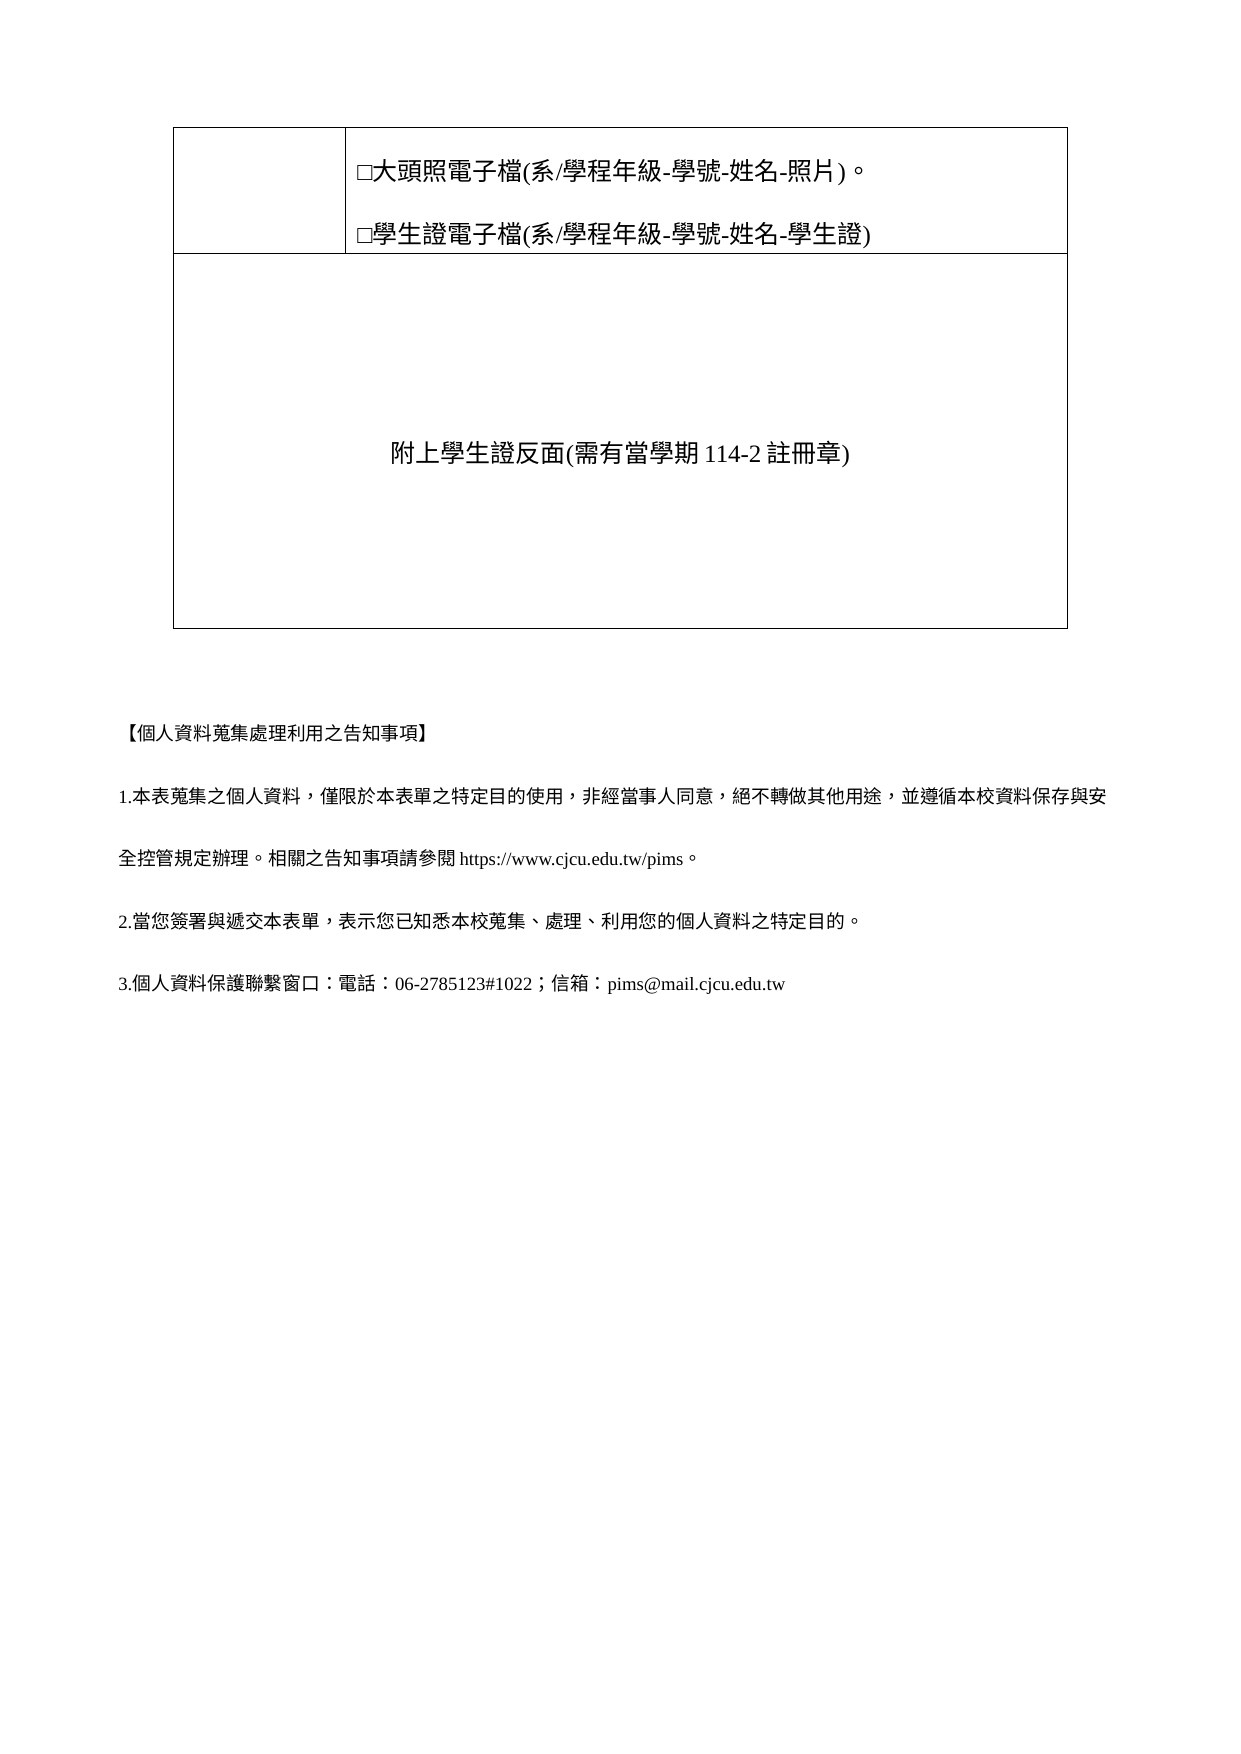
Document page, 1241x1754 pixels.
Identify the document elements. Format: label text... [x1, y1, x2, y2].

text 【個人資料蒐集處理利用之告知事項】 [118, 691, 1122, 753]
text 2.當您簽署與遞交本表單，表示您已知悉本校蒐集、處理、利用您的個人資料之特定目的。 [118, 878, 1122, 941]
text 3.個人資料保護聯繫窗口：電話：06-2785123#1022；信箱：pims@mail.cjcu.edu.tw [118, 941, 1122, 1003]
table_cell 附上學生證反面(需有當學期114-2註冊章) [174, 254, 1067, 627]
text 1.本表蒐集之個人資料，僅限於本表單之特定目的使用，非經當事人同意，絕不轉做其他用途，並遵循本校資料保存與安全控管規定辦理。相關之告知事項請參閱https://www.cjcu.edu.tw/pims。 [118, 753, 1122, 878]
table_cell □大頭照電子檔(系/學程年級-學號-姓名-照片)。 □學生證電子檔(系/學程年級-學號-姓名-學生證) [346, 128, 1067, 253]
table_cell [174, 128, 345, 253]
